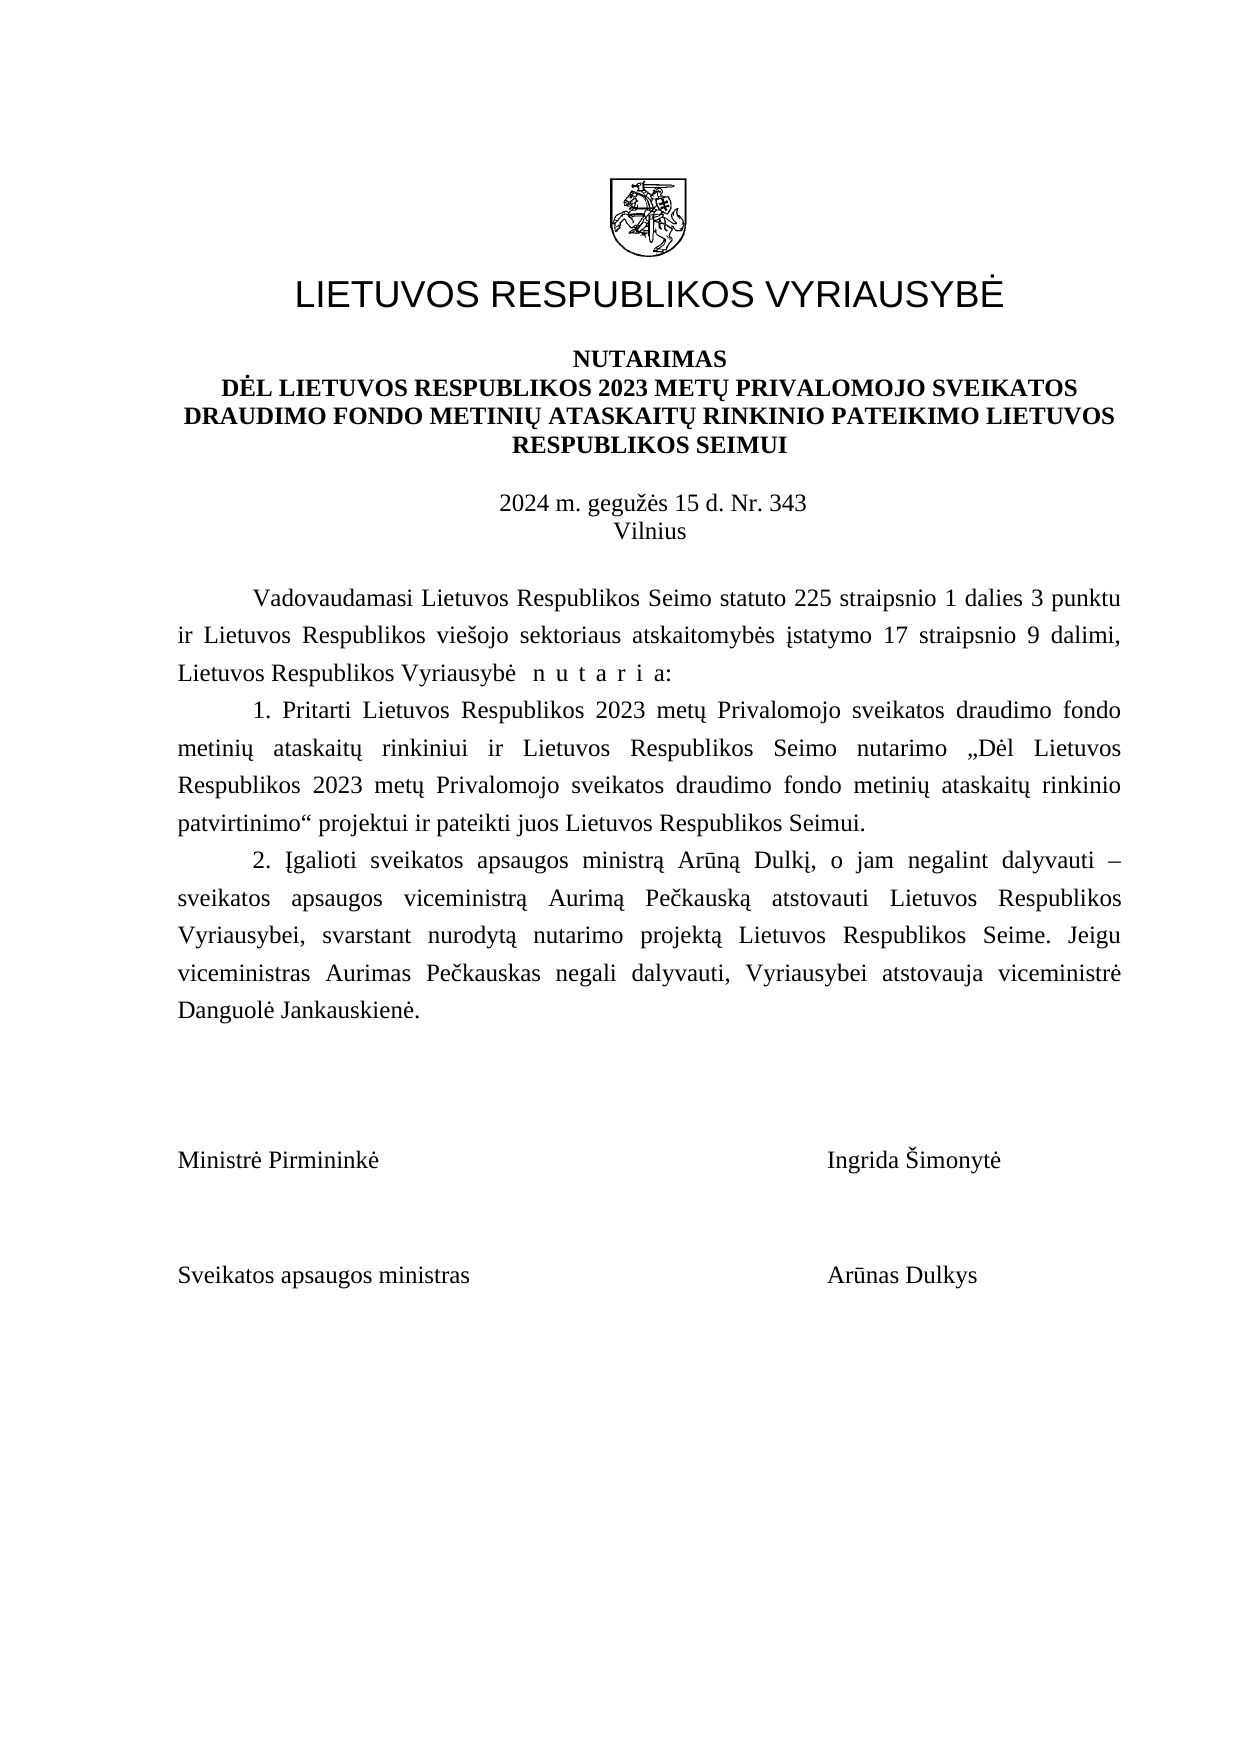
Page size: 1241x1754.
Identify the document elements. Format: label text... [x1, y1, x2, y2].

text 1. Pritarti Lietuvos Respublikos 2023 metų Privalomojo sveikatos draudimo fondo metinių ataskaitų rinkiniui ir Lietuvos Respublikos Seimo nutarimo „Dėl Lietuvos Respublikos 2023 metų Privalomojo sveikatos draudimo fondo metinių ataskaitų rinkinio patvirtinimo“ projektui ir pateikti juos Lietuvos Respublikos Seimui. [177, 686, 1122, 836]
text Lietuvos Respublikos Vyriausybė [177, 272, 1122, 315]
text nutarimas [177, 344, 1122, 373]
text Ministrė Pirmininkė Ingrida Šimonytė [177, 1136, 1122, 1174]
text Vilnius [177, 516, 1122, 545]
text Sveikatos apsaugos ministras Arūnas Dulkys [177, 1260, 1122, 1289]
text DĖL LIETUVOS RESPUBLIKOS 2023 METŲ PRIVALOMOJO SVEIKATOS DRAUDIMO FONDO METINIŲ ATASKAITŲ RINKINIO PATEIKIMO LIETUVOS RESPUBLIKOS SEIMUI [177, 373, 1122, 459]
text Vadovaudamasi Lietuvos Respublikos Seimo statuto 225 straipsnio 1 dalies 3 punktu ir Lietuvos Respublikos viešojo sektoriaus atskaitomybės įstatymo 17 straipsnio 9 dalimi, Lietuvos Respublikos Vyriausybė nutaria: [177, 574, 1122, 686]
text 2. Įgalioti sveikatos apsaugos ministrą Arūną Dulkį, o jam negalint dalyvauti – sveikatos apsaugos viceministrą Aurimą Pečkauską atstovauti Lietuvos Respublikos Vyriausybei, svarstant nurodytą nutarimo projektą Lietuvos Respublikos Seime. Jeigu viceministras Aurimas Pečkauskas negali dalyvauti, Vyriausybei atstovauja viceministrė Danguolė Jankauskienė. [177, 836, 1122, 1024]
text 2024 m. gegužės 15 d. Nr. 343 [177, 488, 1122, 516]
